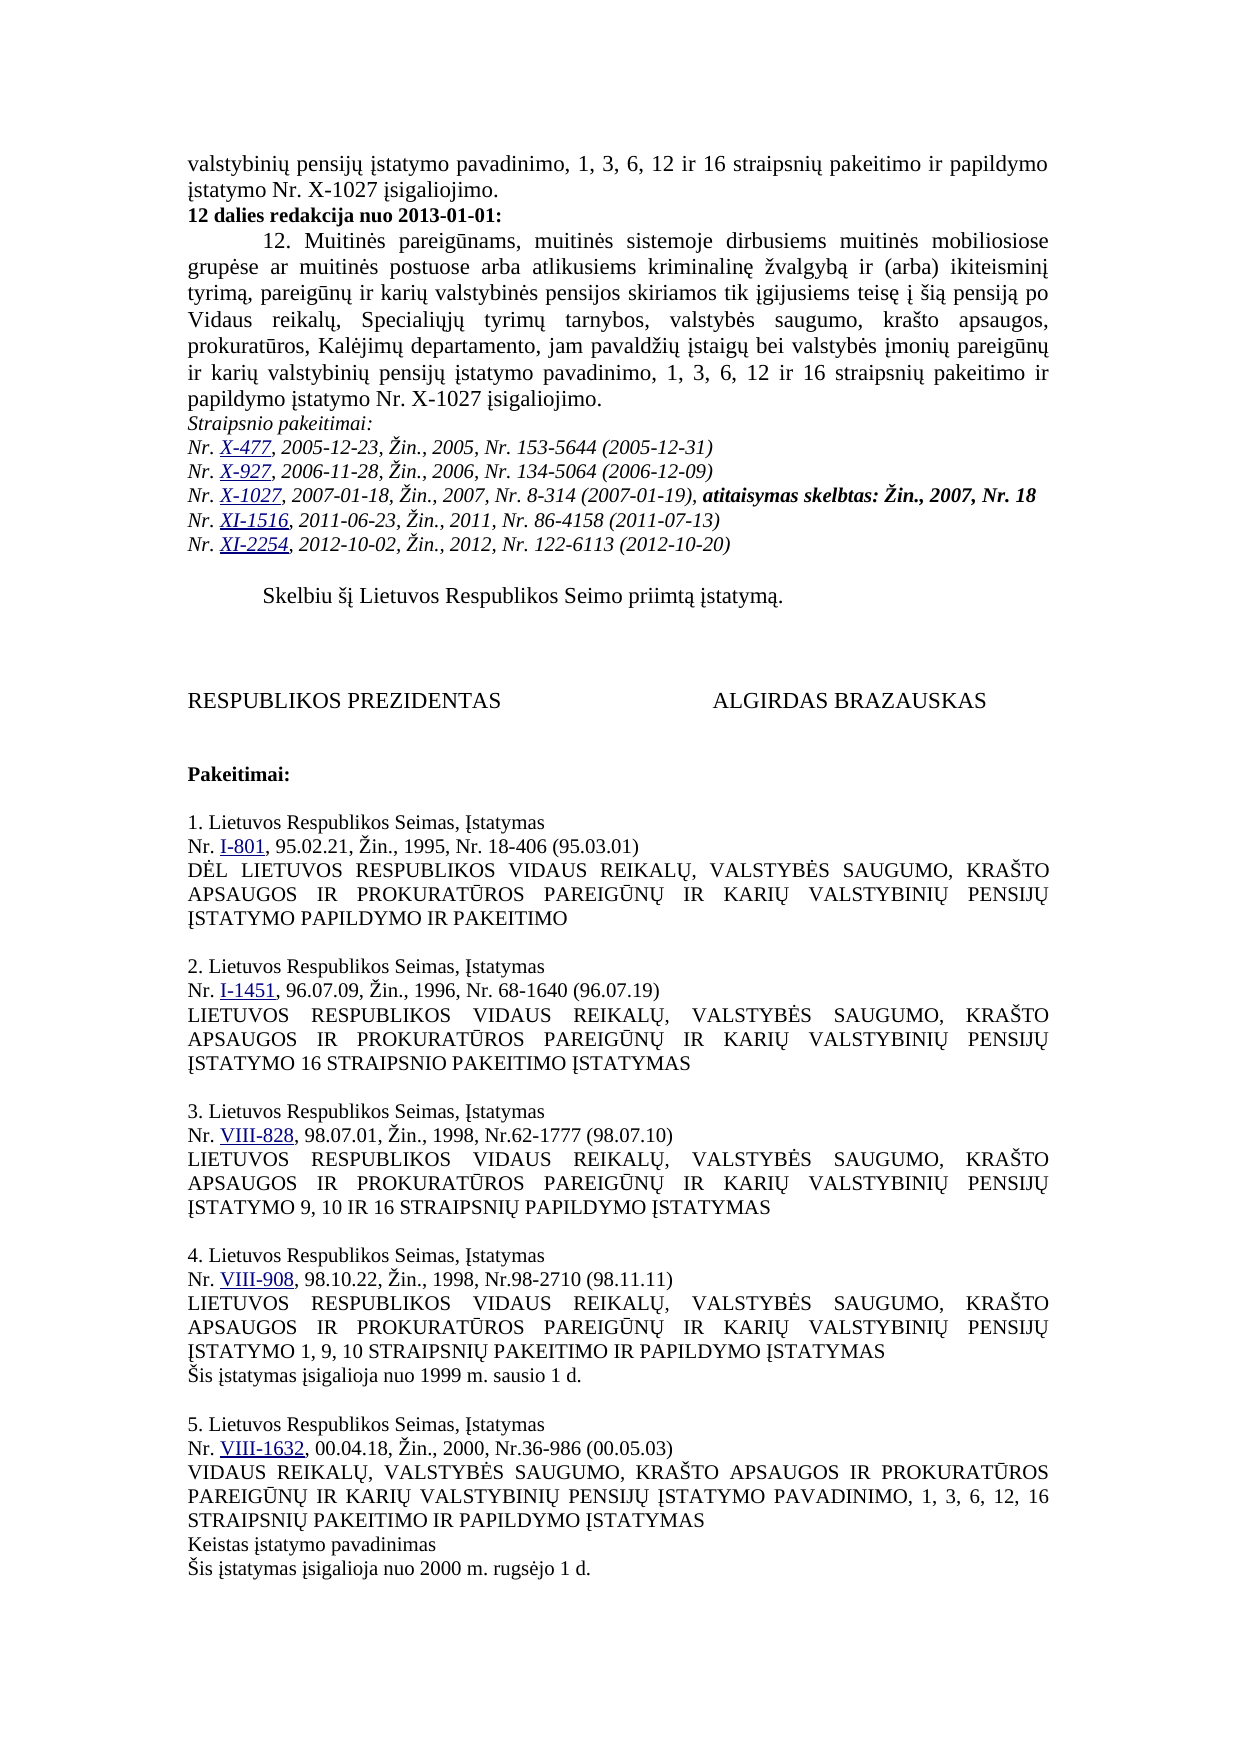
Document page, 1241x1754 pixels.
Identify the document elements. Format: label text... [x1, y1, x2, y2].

text Nr. VIII-828, 98.07.01, Žin., 1998, Nr.62-1777 (98.07.10) [187, 1123, 1050, 1147]
text Nr. I-801, 95.02.21, Žin., 1995, Nr. 18-406 (95.03.01) [187, 834, 1050, 858]
text Keistas įstatymo pavadinimas [187, 1532, 1050, 1556]
text Nr. X-477, 2005-12-23, Žin., 2005, Nr. 153-5644 (2005-12-31) [187, 435, 1053, 459]
text Nr. XI-1516, 2011-06-23, Žin., 2011, Nr. 86-4158 (2011-07-13) [187, 507, 1053, 532]
text 4. Lietuvos Respublikos Seimas, Įstatymas [187, 1243, 1050, 1267]
text Šis įstatymas įsigalioja nuo 1999 m. sausio 1 d. [187, 1363, 1050, 1387]
text 5. Lietuvos Respublikos Seimas, Įstatymas [187, 1412, 1050, 1436]
text Nr. VIII-908, 98.10.22, Žin., 1998, Nr.98-2710 (98.11.11) [187, 1267, 1050, 1291]
text Nr. X-1027, 2007-01-18, Žin., 2007, Nr. 8-314 (2007-01-19), atitaisymas skelbtas: Žin., 2007, Nr. 18 [187, 483, 1053, 507]
text 12. Muitinės pareigūnams, muitinės sistemoje dirbusiems muitinės mobiliosiose grupėse ar muitinės postuose arba atlikusiems kriminalinę žvalgybą ir (arba) ikiteisminį tyrimą, pareigūnų ir karių valstybinės pensijos skiriamos tik įgijusiems teisę į šią pensiją po Vidaus reikalų, Specialiųjų tyrimų tarnybos, valstybės saugumo, krašto apsaugos, prokuratūros, Kalėjimų departamento, jam pavaldžių įstaigų bei valstybės įmonių pareigūnų ir karių valstybinių pensijų įstatymo pavadinimo, 1, 3, 6, 12 ir 16 straipsnių pakeitimo ir papildymo įstatymo Nr. X-1027 įsigaliojimo. [187, 227, 1050, 411]
text DĖL LIETUVOS RESPUBLIKOS VIDAUS REIKALŲ, VALSTYBĖS SAUGUMO, KRAŠTO APSAUGOS IR PROKURATŪROS PAREIGŪNŲ IR KARIŲ VALSTYBINIŲ PENSIJŲ ĮSTATYMO PAPILDYMO IR PAKEITIMO [187, 858, 1050, 930]
text LIETUVOS RESPUBLIKOS VIDAUS REIKALŲ, VALSTYBĖS SAUGUMO, KRAŠTO APSAUGOS IR PROKURATŪROS PAREIGŪNŲ IR KARIŲ VALSTYBINIŲ PENSIJŲ ĮSTATYMO 16 STRAIPSNIO PAKEITIMO ĮSTATYMAS [187, 1002, 1050, 1075]
text Nr. X-927, 2006-11-28, Žin., 2006, Nr. 134-5064 (2006-12-09) [187, 459, 1053, 483]
text VIDAUS REIKALŲ, VALSTYBĖS SAUGUMO, KRAŠTO APSAUGOS IR PROKURATŪROS PAREIGŪNŲ IR KARIŲ VALSTYBINIŲ PENSIJŲ ĮSTATYMO PAVADINIMO, 1, 3, 6, 12, 16 STRAIPSNIŲ PAKEITIMO IR PAPILDYMO ĮSTATYMAS [187, 1460, 1050, 1532]
text Nr. VIII-1632, 00.04.18, Žin., 2000, Nr.36-986 (00.05.03) [187, 1436, 1050, 1460]
text Nr. I-1451, 96.07.09, Žin., 1996, Nr. 68-1640 (96.07.19) [187, 978, 1050, 1002]
text Šis įstatymas įsigalioja nuo 2000 m. rugsėjo 1 d. [187, 1556, 1050, 1580]
text RESPUBLIKOS PREZIDENTAS ALGIRDAS BRAZAUSKAS [187, 687, 1050, 714]
text 1. Lietuvos Respublikos Seimas, Įstatymas [187, 810, 1050, 834]
text 12 dalies redakcija nuo 2013-01-01: [187, 203, 1050, 227]
text Nr. XI-2254, 2012-10-02, Žin., 2012, Nr. 122-6113 (2012-10-20) [187, 532, 1050, 556]
text valstybinių pensijų įstatymo pavadinimo, 1, 3, 6, 12 ir 16 straipsnių pakeitimo ir papildymo įstatymo Nr. X-1027 įsigaliojimo. [187, 150, 1050, 203]
text Straipsnio pakeitimai: [187, 411, 1053, 435]
text Pakeitimai: [187, 762, 1050, 786]
text LIETUVOS RESPUBLIKOS VIDAUS REIKALŲ, VALSTYBĖS SAUGUMO, KRAŠTO APSAUGOS IR PROKURATŪROS PAREIGŪNŲ IR KARIŲ VALSTYBINIŲ PENSIJŲ ĮSTATYMO 9, 10 IR 16 STRAIPSNIŲ PAPILDYMO ĮSTATYMAS [187, 1147, 1050, 1219]
text 3. Lietuvos Respublikos Seimas, Įstatymas [187, 1099, 1050, 1123]
text 2. Lietuvos Respublikos Seimas, Įstatymas [187, 954, 1050, 978]
text Skelbiu šį Lietuvos Respublikos Seimo priimtą įstatymą. [187, 582, 1050, 608]
text LIETUVOS RESPUBLIKOS VIDAUS REIKALŲ, VALSTYBĖS SAUGUMO, KRAŠTO APSAUGOS IR PROKURATŪROS PAREIGŪNŲ IR KARIŲ VALSTYBINIŲ PENSIJŲ ĮSTATYMO 1, 9, 10 STRAIPSNIŲ PAKEITIMO IR PAPILDYMO ĮSTATYMAS [187, 1291, 1050, 1363]
